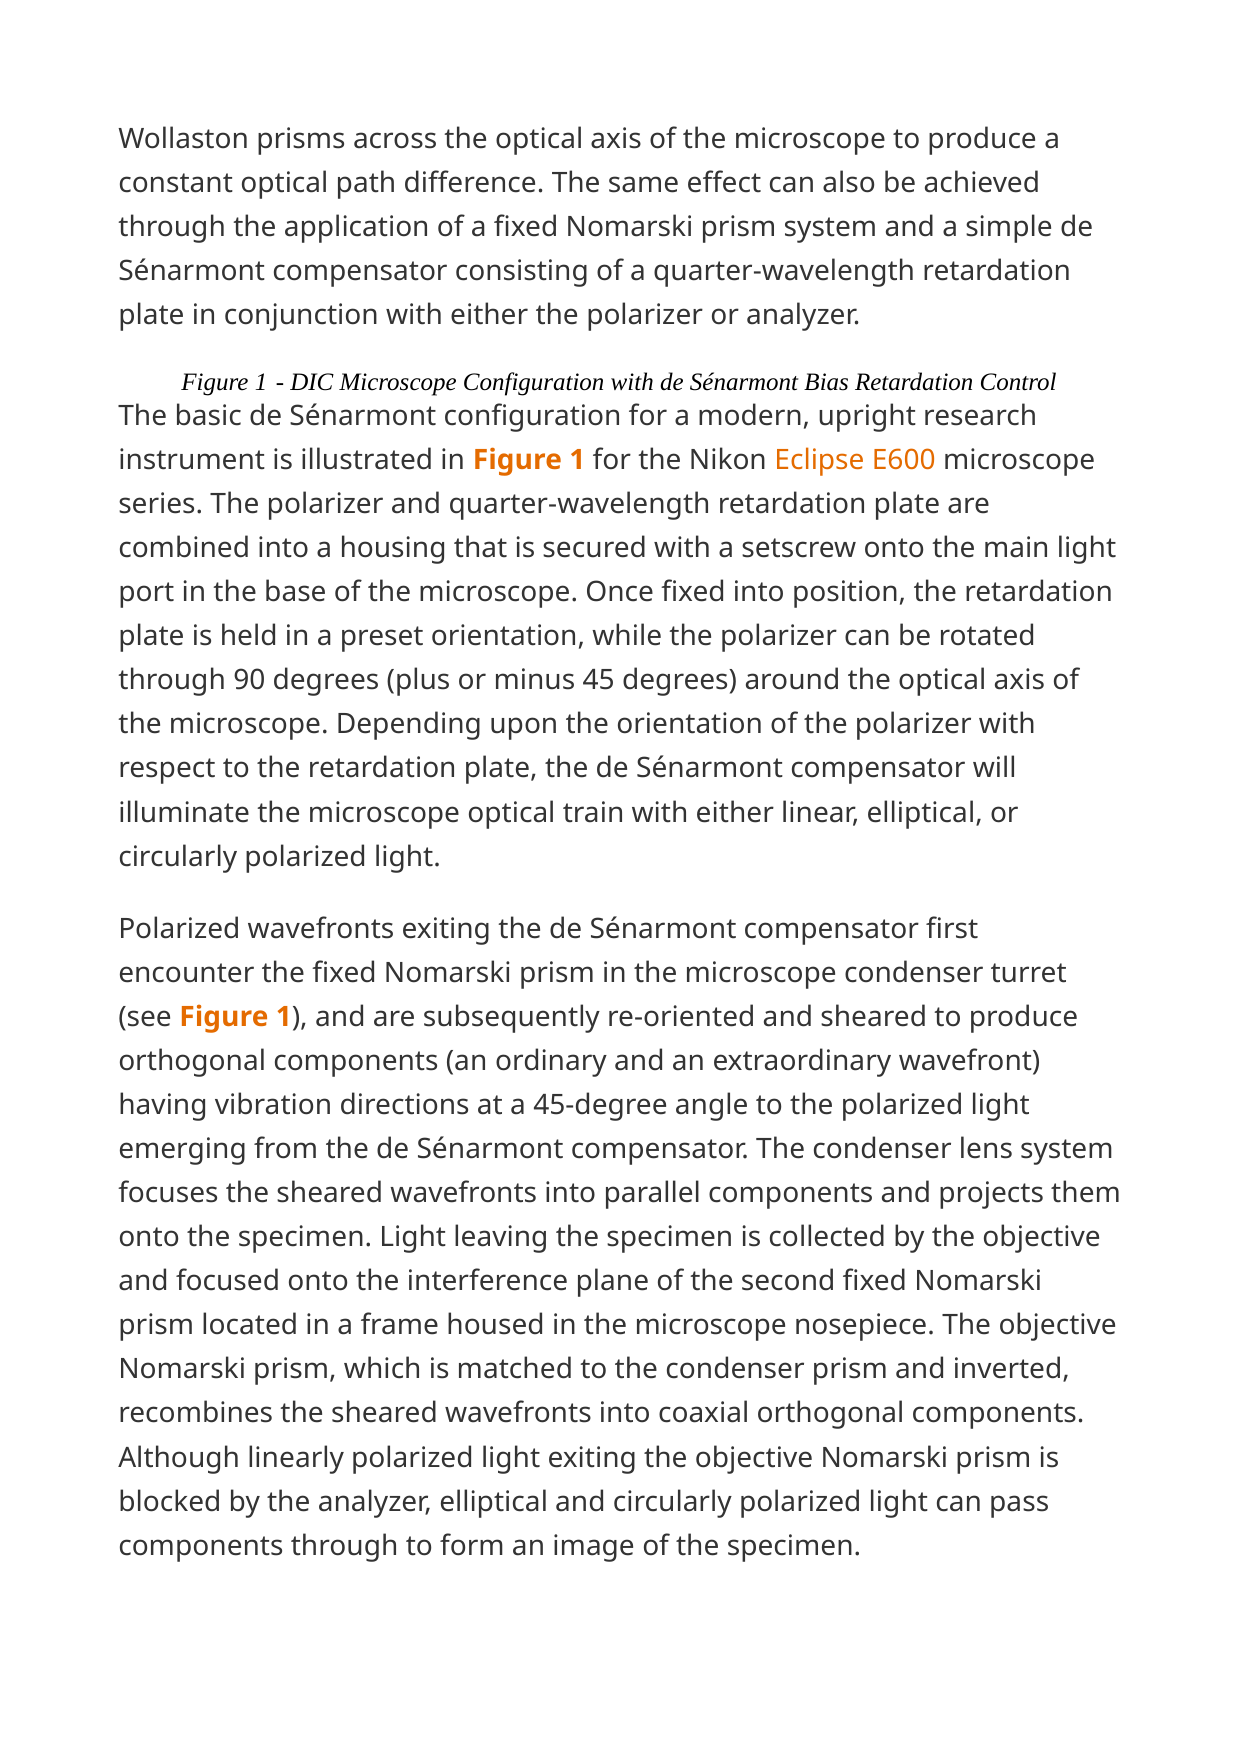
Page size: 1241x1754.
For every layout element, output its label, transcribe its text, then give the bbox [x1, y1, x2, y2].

text The basic de Sénarmont configuration for a modern, upright research instrument is illustrated in Figure 1 for the Nikon Eclipse E600 microscope series. The polarizer and quarter-wavelength retardation plate are combined into a housing that is secured with a setscrew onto the main light port in the base of the microscope. Once fixed into position, the retardation plate is held in a preset orientation, while the polarizer can be rotated through 90 degrees (plus or minus 45 degrees) around the optical axis of the microscope. Depending upon the orientation of the polarizer with respect to the retardation plate, the de Sénarmont compensator will illuminate the microscope optical train with either linear, elliptical, or circularly polarized light. [118, 395, 1122, 874]
text Polarized wavefronts exiting the de Sénarmont compensator first encounter the fixed Nomarski prism in the microscope condenser turret (see Figure 1), and are subsequently re-oriented and sheared to produce orthogonal components (an ordinary and an extraordinary wavefront) having vibration directions at a 45-degree angle to the polarized light emerging from the de Sénarmont compensator. The condenser lens system focuses the sheared wavefronts into parallel components and projects them onto the specimen. Light leaving the specimen is collected by the objective and focused onto the interference plane of the second fixed Nomarski prism located in a frame housed in the microscope nosepiece. The objective Nomarski prism, which is matched to the condenser prism and inverted, recombines the sheared wavefronts into coaxial orthogonal components. Although linearly polarized light exiting the objective Nomarski prism is blocked by the analyzer, elliptical and circularly polarized light can pass components through to form an image of the specimen. [118, 908, 1122, 1563]
subtitle Figure 1 - DIC Microscope Configuration with de Sénarmont Bias Retardation Control [118, 367, 1122, 395]
text Wollaston prisms across the optical axis of the microscope to produce a constant optical path difference. The same effect can also be achieved through the application of a fixed Nomarski prism system and a simple de Sénarmont compensator consisting of a quarter-wavelength retardation plate in conjunction with either the polarizer or analyzer. [118, 118, 1122, 333]
